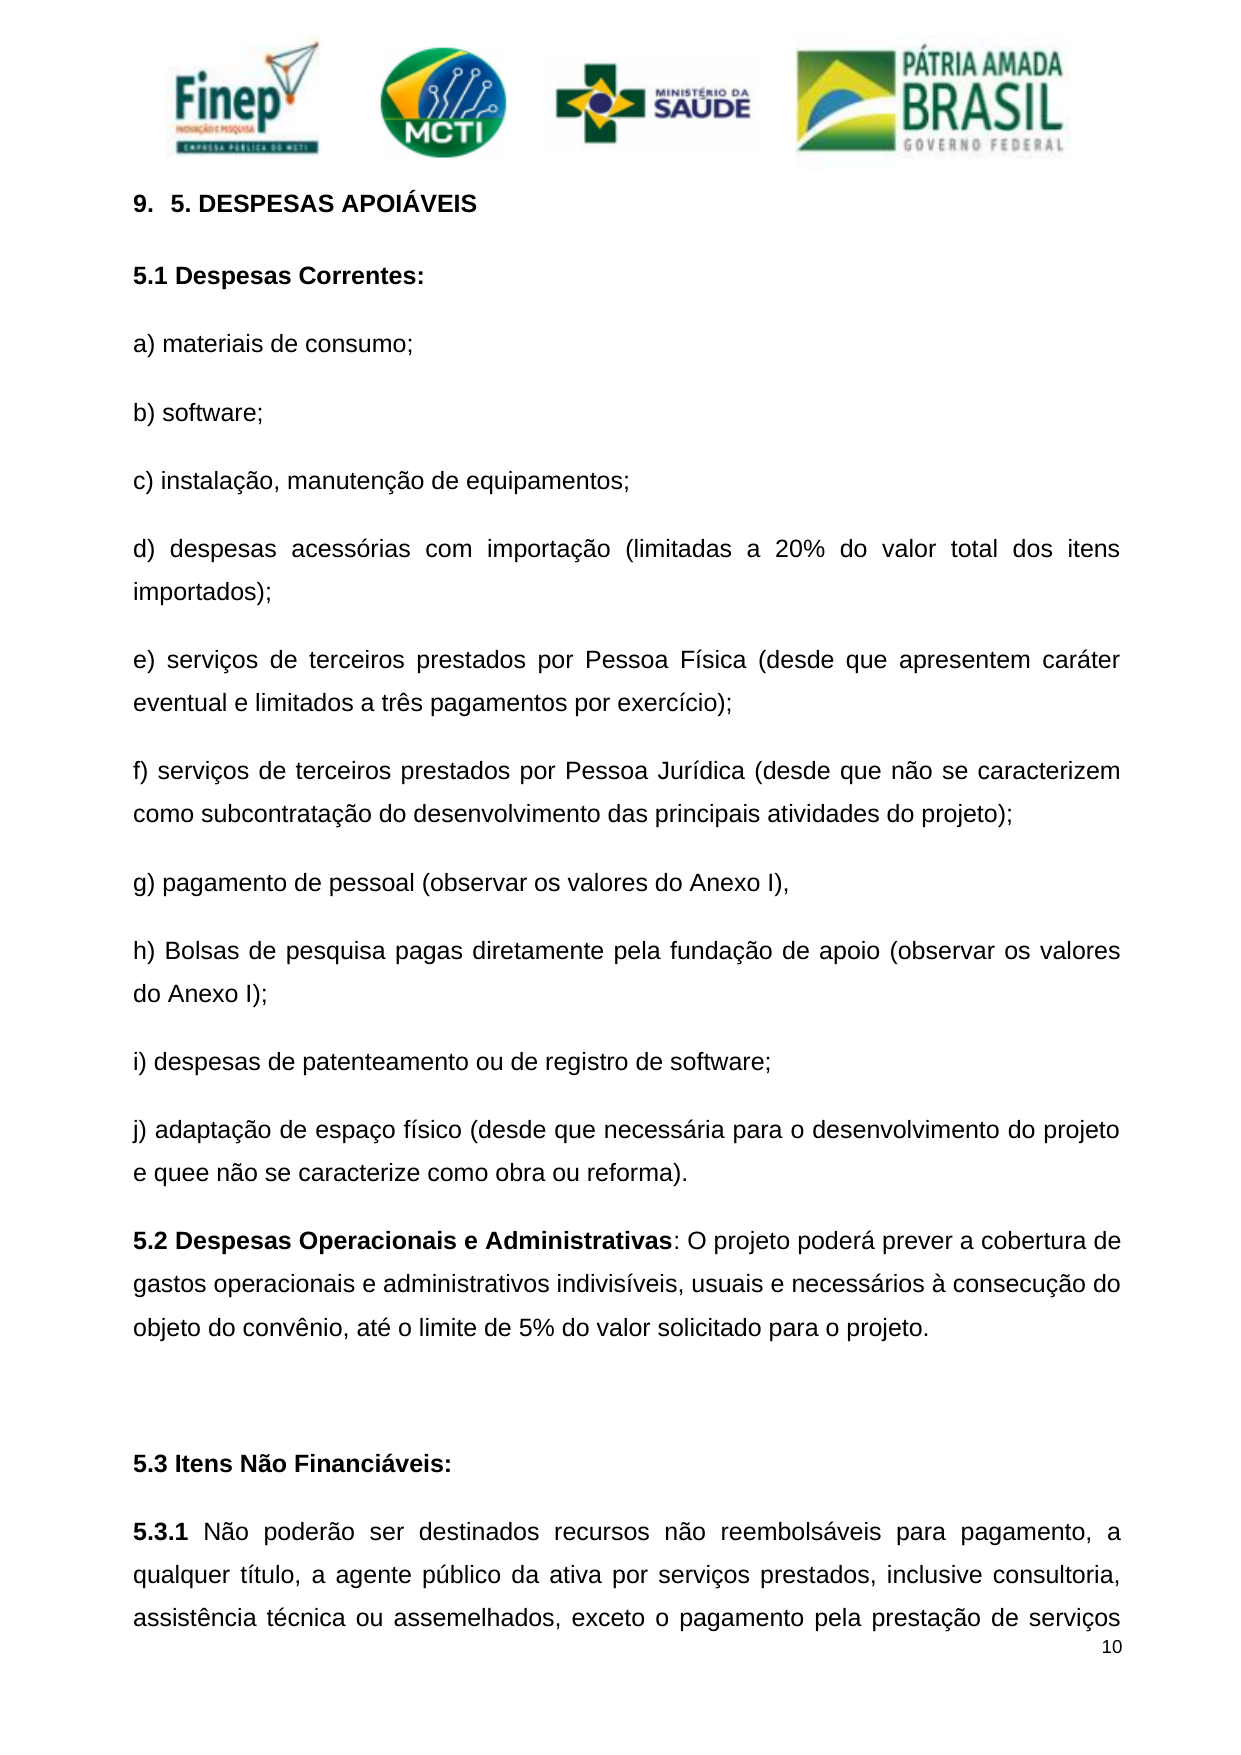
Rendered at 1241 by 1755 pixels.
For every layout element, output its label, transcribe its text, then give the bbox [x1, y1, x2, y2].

text b) software; [133, 397, 1122, 426]
text 5.1 Despesas Correntes: [133, 261, 1122, 290]
text j) adaptação de espaço físico (desde que necessária para o desenvolvimento do projeto e quee não se caracterize como obra ou reforma). [133, 1115, 1122, 1187]
text g) pagamento de pessoal (observar os valores do Anexo I), [133, 867, 1122, 896]
text d) despesas acessórias com importação (limitadas a 20% do valor total dos itens importados); [133, 534, 1122, 606]
text i) despesas de patenteamento ou de registro de software; [133, 1047, 1122, 1076]
text h) Bolsas de pesquisa pagas diretamente pela fundação de apoio (observar os valores do Anexo I); [133, 936, 1122, 1007]
text f) serviços de terceiros prestados por Pessoa Jurídica (desde que não se caracterizem como subcontratação do desenvolvimento das principais atividades do projeto); [133, 756, 1122, 828]
text 5.3 Itens Não Financiáveis: [133, 1449, 1122, 1477]
text e) serviços de terceiros prestados por Pessoa Física (desde que apresentem caráter eventual e limitados a três pagamentos por exercício); [133, 645, 1122, 717]
text 5.2 Despesas Operacionais e Administrativas: O projeto poderá prever a cobertura de gastos operacionais e administrativos indivisíveis, usuais e necessários à consecução do objeto do convênio, até o limite de 5% do valor solicitado para o projeto. [133, 1226, 1122, 1341]
text c) instalação, manutenção de equipamentos; [133, 466, 1122, 494]
text 5.3.1 Não poderão ser destinados recursos não reembolsáveis para pagamento, a qualquer título, a agente público da ativa por serviços prestados, inclusive consultoria, assistência técnica ou assemelhados, exceto o pagamento pela prestação de serviços [133, 1517, 1122, 1632]
text 5. DESPESAS APOIÁVEIS [133, 189, 1122, 218]
text a) materiais de consumo; [133, 329, 1122, 358]
